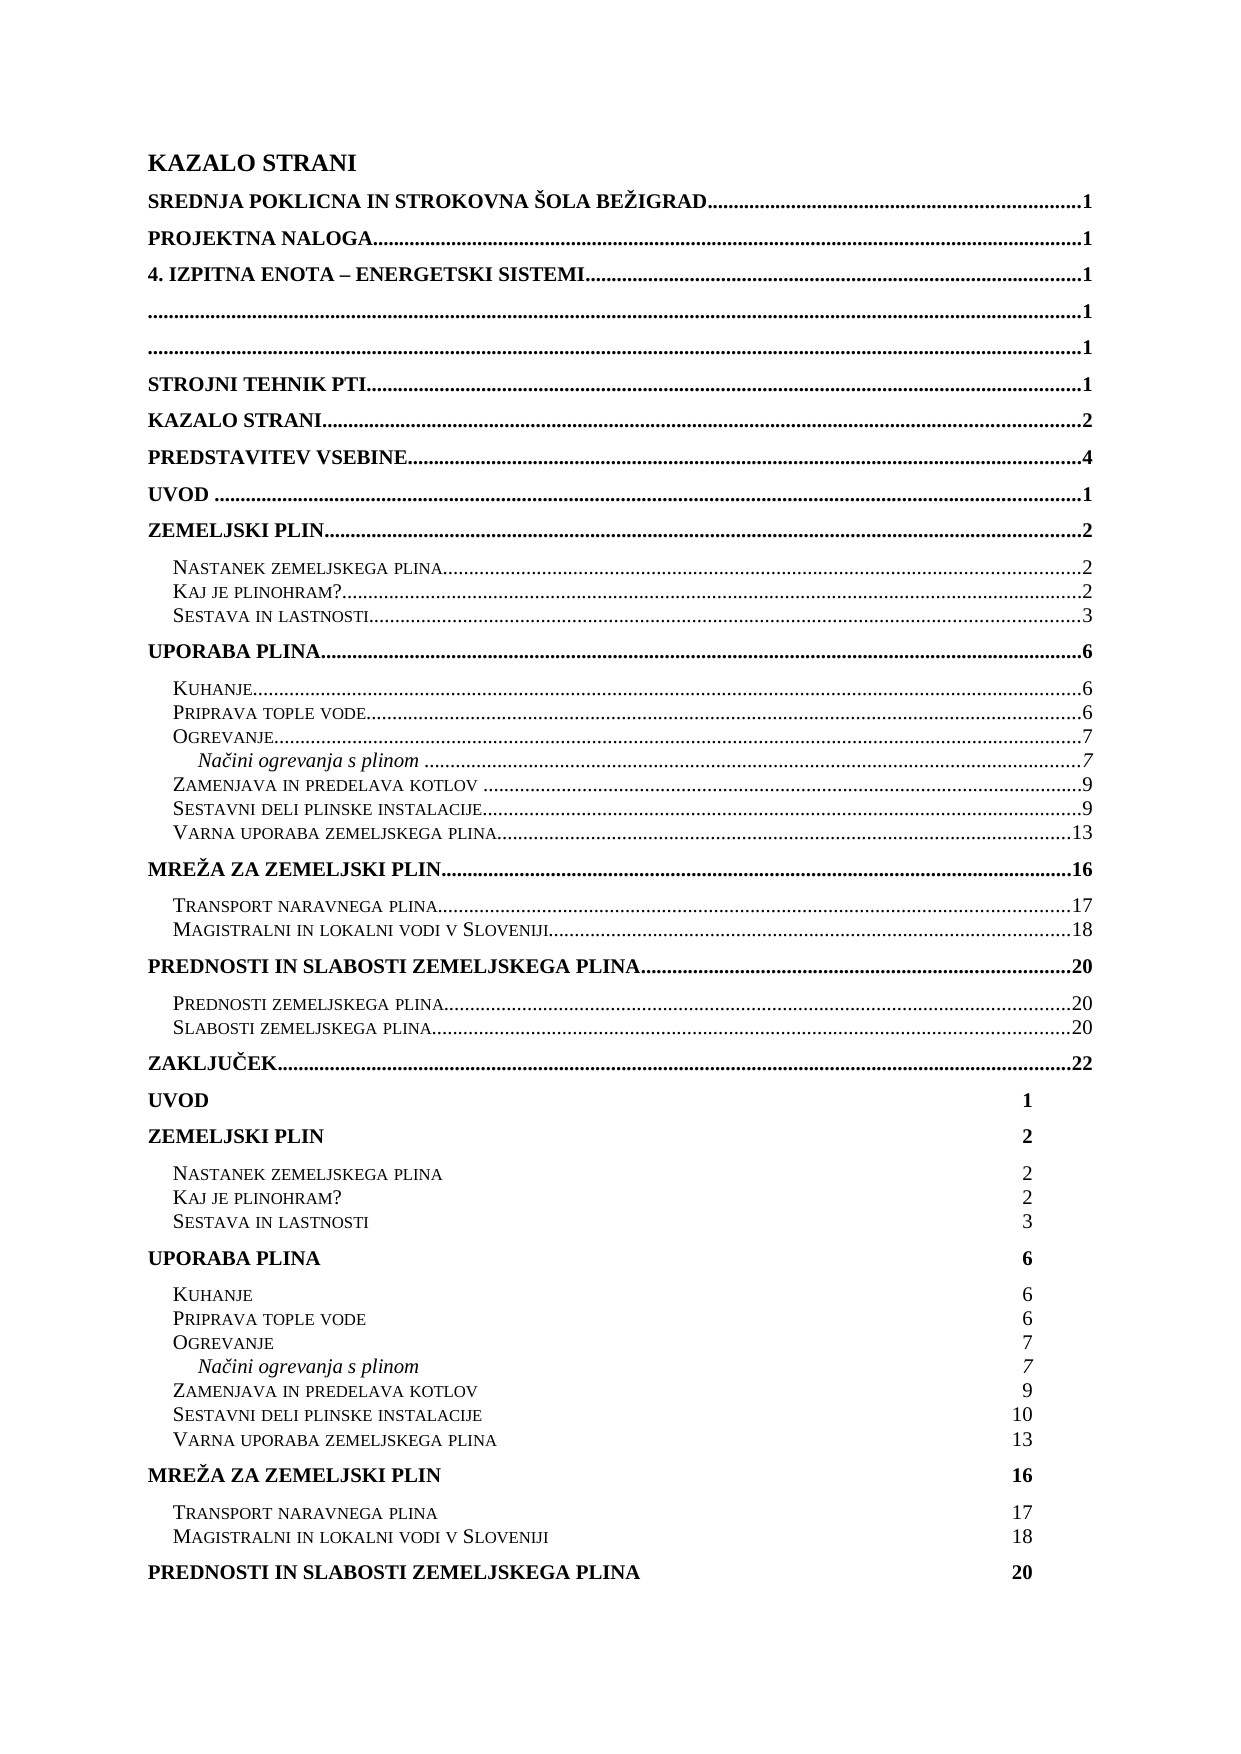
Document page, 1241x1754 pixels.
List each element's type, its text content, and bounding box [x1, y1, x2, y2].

text Kaj je plinohram? 2 [173, 579, 1092, 603]
text 1 [148, 335, 1092, 359]
text Sestava in lastnosti 3 [173, 603, 1092, 627]
text Nastanek zemeljskega plina 2 [173, 554, 1092, 579]
text Uporaba plina 6 [148, 1246, 1092, 1269]
text Strojni tehnik PTI 1 [148, 372, 1092, 396]
text Magistralni in lokalni vodi v Sloveniji 18 [173, 1524, 1092, 1548]
text Zemeljski plin 2 [148, 518, 1092, 542]
text Načini ogrevanja s plinom 7 [198, 748, 1092, 772]
text Priprava tople vode 6 [173, 700, 1092, 724]
text Uvod 1 [148, 1088, 1092, 1112]
subtitle KAZALO STRANI [148, 148, 1092, 176]
text Zamenjava in predelava kotlov 9 [173, 1378, 1092, 1402]
text Srednja poklicna in strokovna šola Bežigrad 1 [148, 189, 1092, 213]
text Priprava tople vode 6 [173, 1306, 1092, 1330]
text Ogrevanje 7 [173, 1330, 1092, 1354]
text Sestavni deli plinske instalacije 10 [173, 1402, 1092, 1426]
text Prednosti in slabosti zemeljskega plina 20 [148, 954, 1092, 978]
text KAZALO STRANI 2 [148, 408, 1092, 432]
text Kuhanje 6 [173, 676, 1092, 700]
text Magistralni in lokalni vodi v Sloveniji 18 [173, 917, 1092, 941]
text Kuhanje 6 [173, 1282, 1092, 1306]
text Sestavni deli plinske instalacije 9 [173, 796, 1092, 820]
text Načini ogrevanja s plinom 7 [198, 1354, 1092, 1378]
text Mreža za zemeljski plin 16 [148, 1463, 1092, 1487]
text Varna uporaba zemeljskega plina 13 [173, 1426, 1092, 1451]
text Transport naravnega plina 17 [173, 893, 1092, 917]
text Varna uporaba zemeljskega plina 13 [173, 820, 1092, 844]
text Zaključek 22 [148, 1051, 1092, 1075]
text Zamenjava in predelava kotlov 9 [173, 772, 1092, 796]
text Prednosti zemeljskega plina 20 [173, 991, 1092, 1014]
text 4. IZPITNA ENOTA – ENERGETSKI SISTEMI 1 [148, 262, 1092, 286]
text Transport naravnega plina 17 [173, 1499, 1092, 1524]
text Zemeljski plin 2 [148, 1124, 1092, 1148]
text Ogrevanje 7 [173, 724, 1092, 748]
text Nastanek zemeljskega plina 2 [173, 1161, 1092, 1185]
text Predstavitev vsebine 4 [148, 445, 1092, 469]
text Uvod 1 [148, 481, 1092, 506]
text 1 [148, 299, 1092, 323]
text Prednosti in slabosti zemeljskega plina 20 [148, 1560, 1092, 1584]
text Sestava in lastnosti 3 [173, 1209, 1092, 1233]
text PROJEKTNA NALOGA 1 [148, 226, 1092, 249]
text Slabosti zemeljskega plina 20 [173, 1014, 1092, 1039]
text Uporaba plina 6 [148, 639, 1092, 663]
text Mreža za zemeljski plin 16 [148, 857, 1092, 881]
text Kaj je plinohram? 2 [173, 1185, 1092, 1209]
